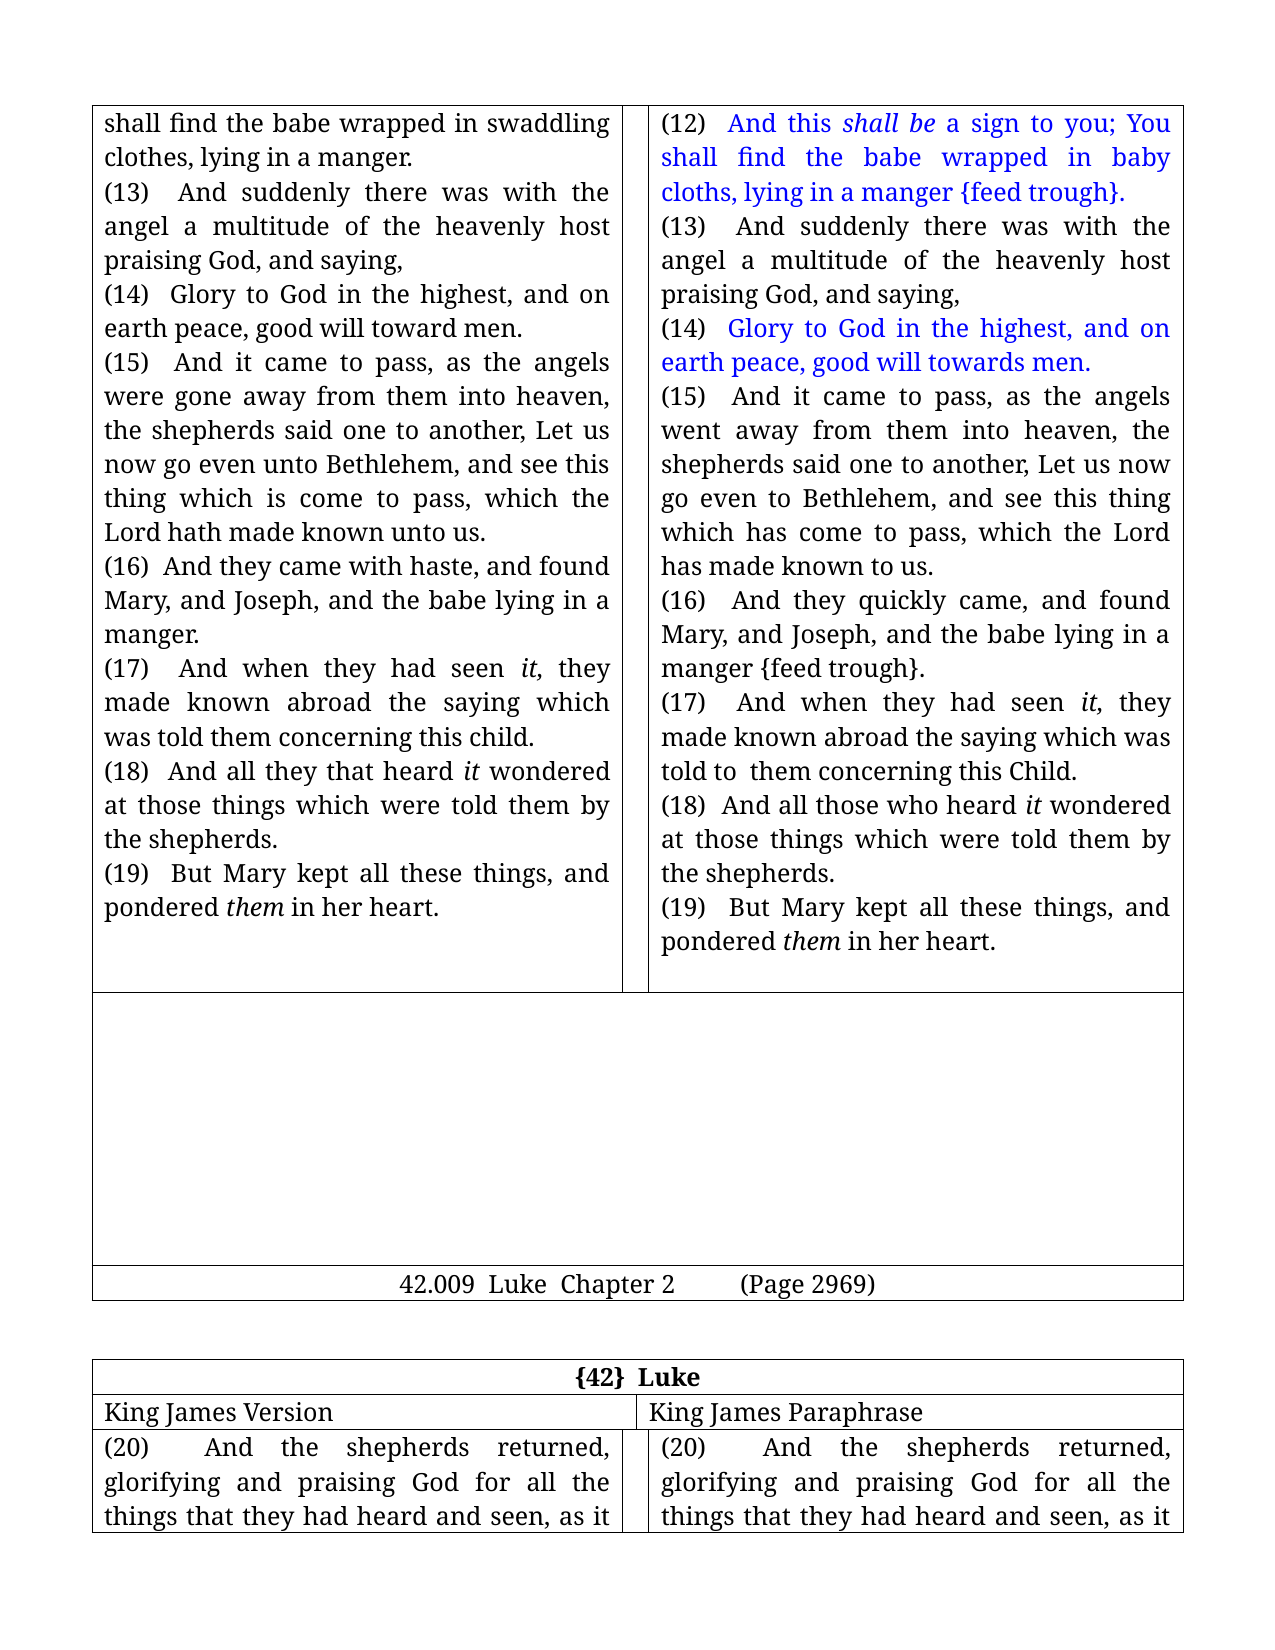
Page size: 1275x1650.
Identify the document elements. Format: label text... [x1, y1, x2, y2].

table_cell King James Version [93, 1395, 636, 1429]
table_cell (20) And the shepherds returned, glorifying and praising God for all the things that they had heard and seen, as it [93, 1430, 622, 1532]
table_cell [93, 993, 1183, 1265]
table_cell [623, 106, 648, 992]
table_cell King James Paraphrase [637, 1395, 1183, 1429]
table_cell shall find the babe wrapped in swaddling clothes, lying in a manger. (13) And suddenly there was with the angel a multitude of the heavenly host praising God, and saying, (14) Glory to God in the highest, and on earth peace, good will toward men. (15) And it came to pass, as the angels were gone away from them into heaven, the shepherds said one to another, Let us now go even unto Bethlehem, and see this thing which is come to pass, which the Lord hath made known unto us. (16) And they came with haste, and found Mary, and Joseph, and the babe lying in a manger. (17) And when they had seen it, they made known abroad the saying which was told them concerning this child. (18) And all they that heard it wondered at those things which were told them by the shepherds. (19) But Mary kept all these things, and pondered them in her heart. [93, 106, 622, 992]
table_header {42} Luke [93, 1360, 1183, 1394]
table_cell 42.009 Luke Chapter 2 (Page 2969) [93, 1266, 1183, 1300]
table_cell [623, 1430, 648, 1532]
table_cell (20) And the shepherds returned, glorifying and praising God for all the things that they had heard and seen, as it [649, 1430, 1183, 1532]
table_cell (12) And this shall be a sign to you; You shall find the babe wrapped in baby cloths, lying in a manger {feed trough}. (13) And suddenly there was with the angel a multitude of the heavenly host praising God, and saying, (14) Glory to God in the highest, and on earth peace, good will towards men. (15) And it came to pass, as the angels went away from them into heaven, the shepherds said one to another, Let us now go even to Bethlehem, and see this thing which has come to pass, which the Lord has made known to us. (16) And they quickly came, and found Mary, and Joseph, and the babe lying in a manger {feed trough}. (17) And when they had seen it, they made known abroad the saying which was told to them concerning this Child. (18) And all those who heard it wondered at those things which were told them by the shepherds. (19) But Mary kept all these things, and pondered them in her heart. [649, 106, 1183, 992]
